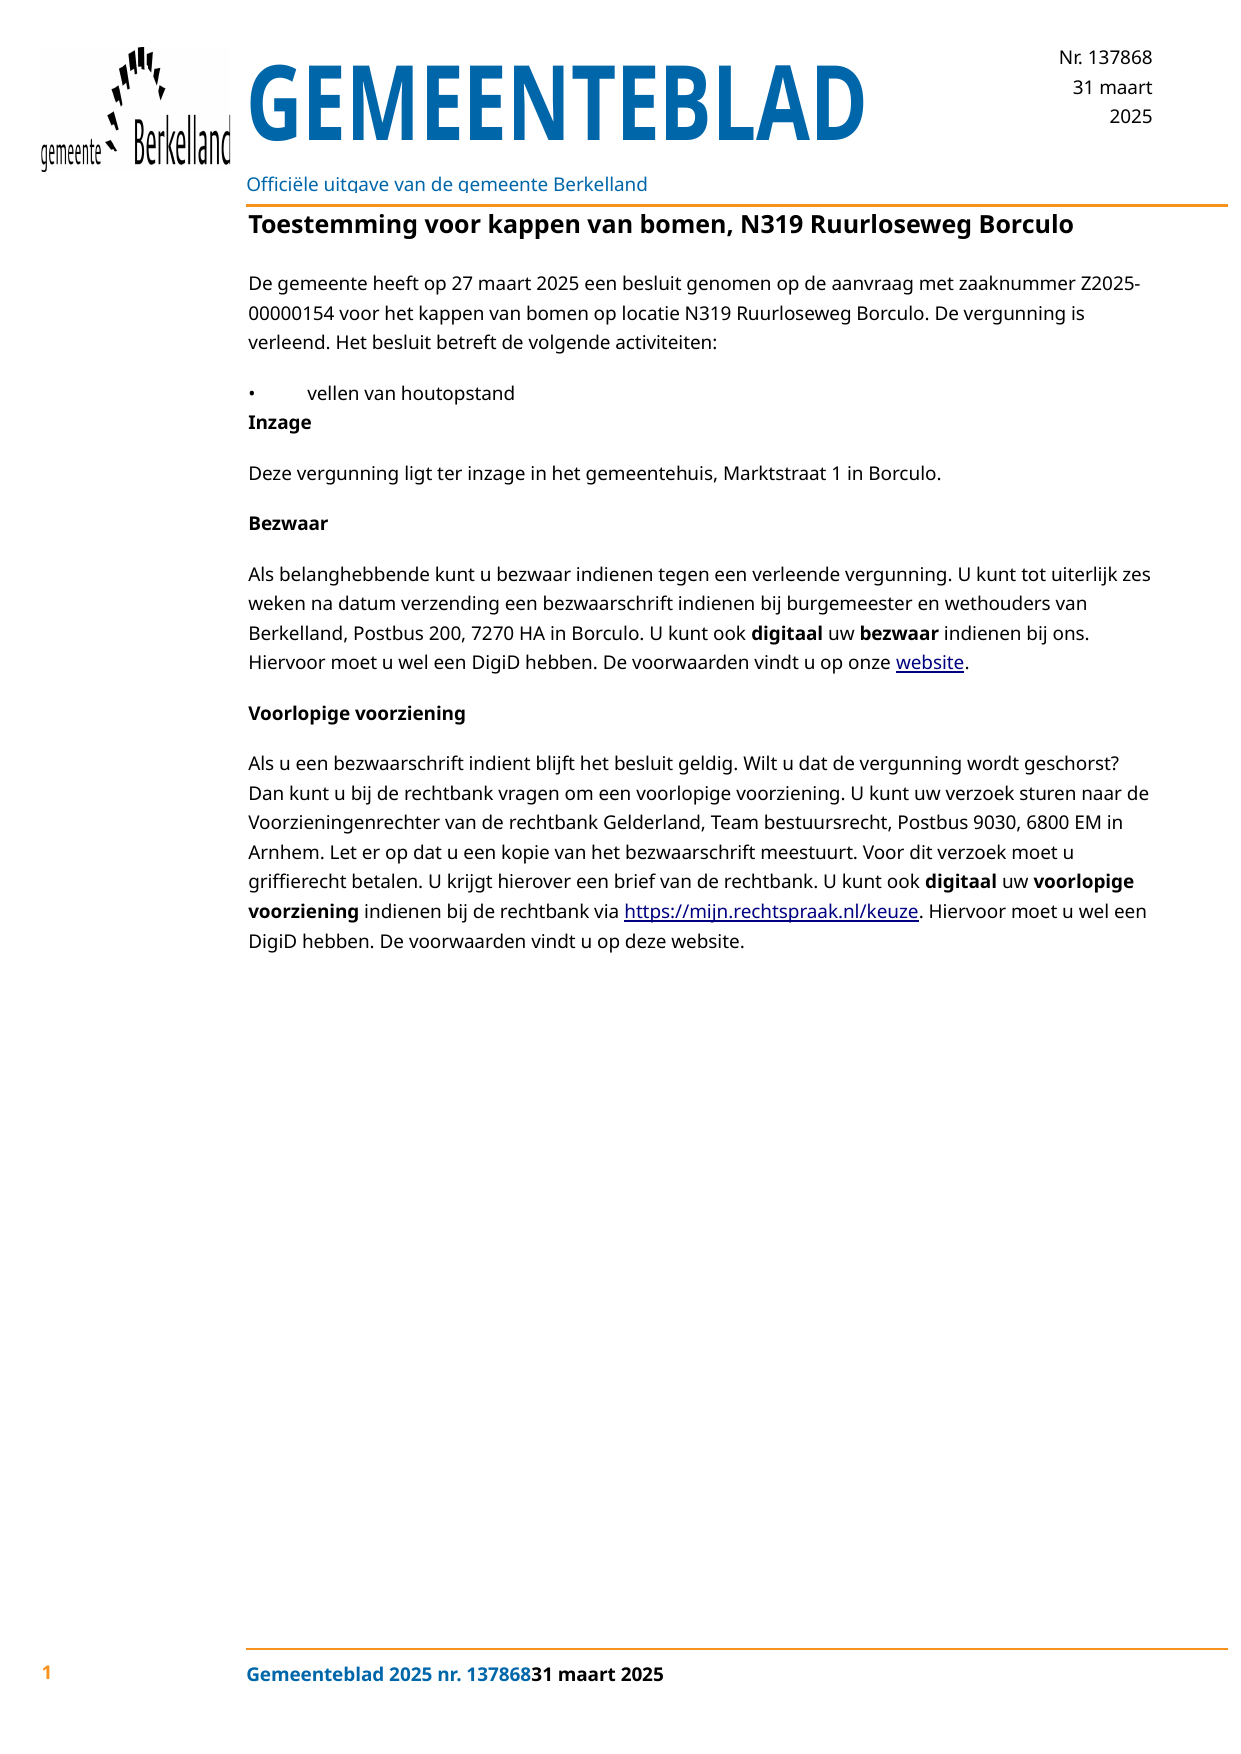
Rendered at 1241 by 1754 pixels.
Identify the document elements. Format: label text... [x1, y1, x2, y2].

text Inzage [248, 409, 1152, 435]
text Voorlopige voorziening [248, 700, 1152, 726]
text Deze vergunning ligt ter inzage in het gemeentehuis, Marktstraat 1 in Borculo. [248, 460, 1152, 486]
text Als belanghebbende kunt u bezwaar indienen tegen een verleende vergunning. U kunt tot uiterlijk zes weken na datum verzending een bezwaarschrift indienen bij burgemeester en wethouders van Berkelland, Postbus 200, 7270 HA in Borculo. U kunt ook digitaal uw bezwaar indienen bij ons. Hiervoor moet u wel een DigiD hebben. De voorwaarden vindt u op onze website. [248, 561, 1152, 675]
text Als u een bezwaarschrift indient blijft het besluit geldig. Wilt u dat de vergunning wordt geschorst? Dan kunt u bij de rechtbank vragen om een voorlopige voorziening. U kunt uw verzoek sturen naar de Voorzieningenrechter van de rechtbank Gelderland, Team bestuursrecht, Postbus 9030, 6800 EM in Arnhem. Let er op dat u een kopie van het bezwaarschrift meestuurt. Voor dit verzoek moet u griffierecht betalen. U krijgt hierover een brief van de rechtbank. U kunt ook digitaal uw voorlopige voorziening indienen bij de rechtbank via https://mijn.rechtspraak.nl/keuze. Hiervoor moet u wel een DigiD hebben. De voorwaarden vindt u op deze website. [248, 750, 1152, 953]
list vellen van houtopstand [248, 380, 1152, 406]
text Toestemming voor kappen van bomen, N319 Ruurloseweg Borculo [248, 207, 1152, 241]
text De gemeente heeft op 27 maart 2025 een besluit genomen op de aanvraag met zaaknummer Z2025-00000154 voor het kappen van bomen op locatie N319 Ruurloseweg Borculo. De vergunning is verleend. Het besluit betreft de volgende activiteiten: [248, 270, 1152, 355]
picture [41, 47, 231, 172]
text Bezwaar [248, 510, 1152, 536]
